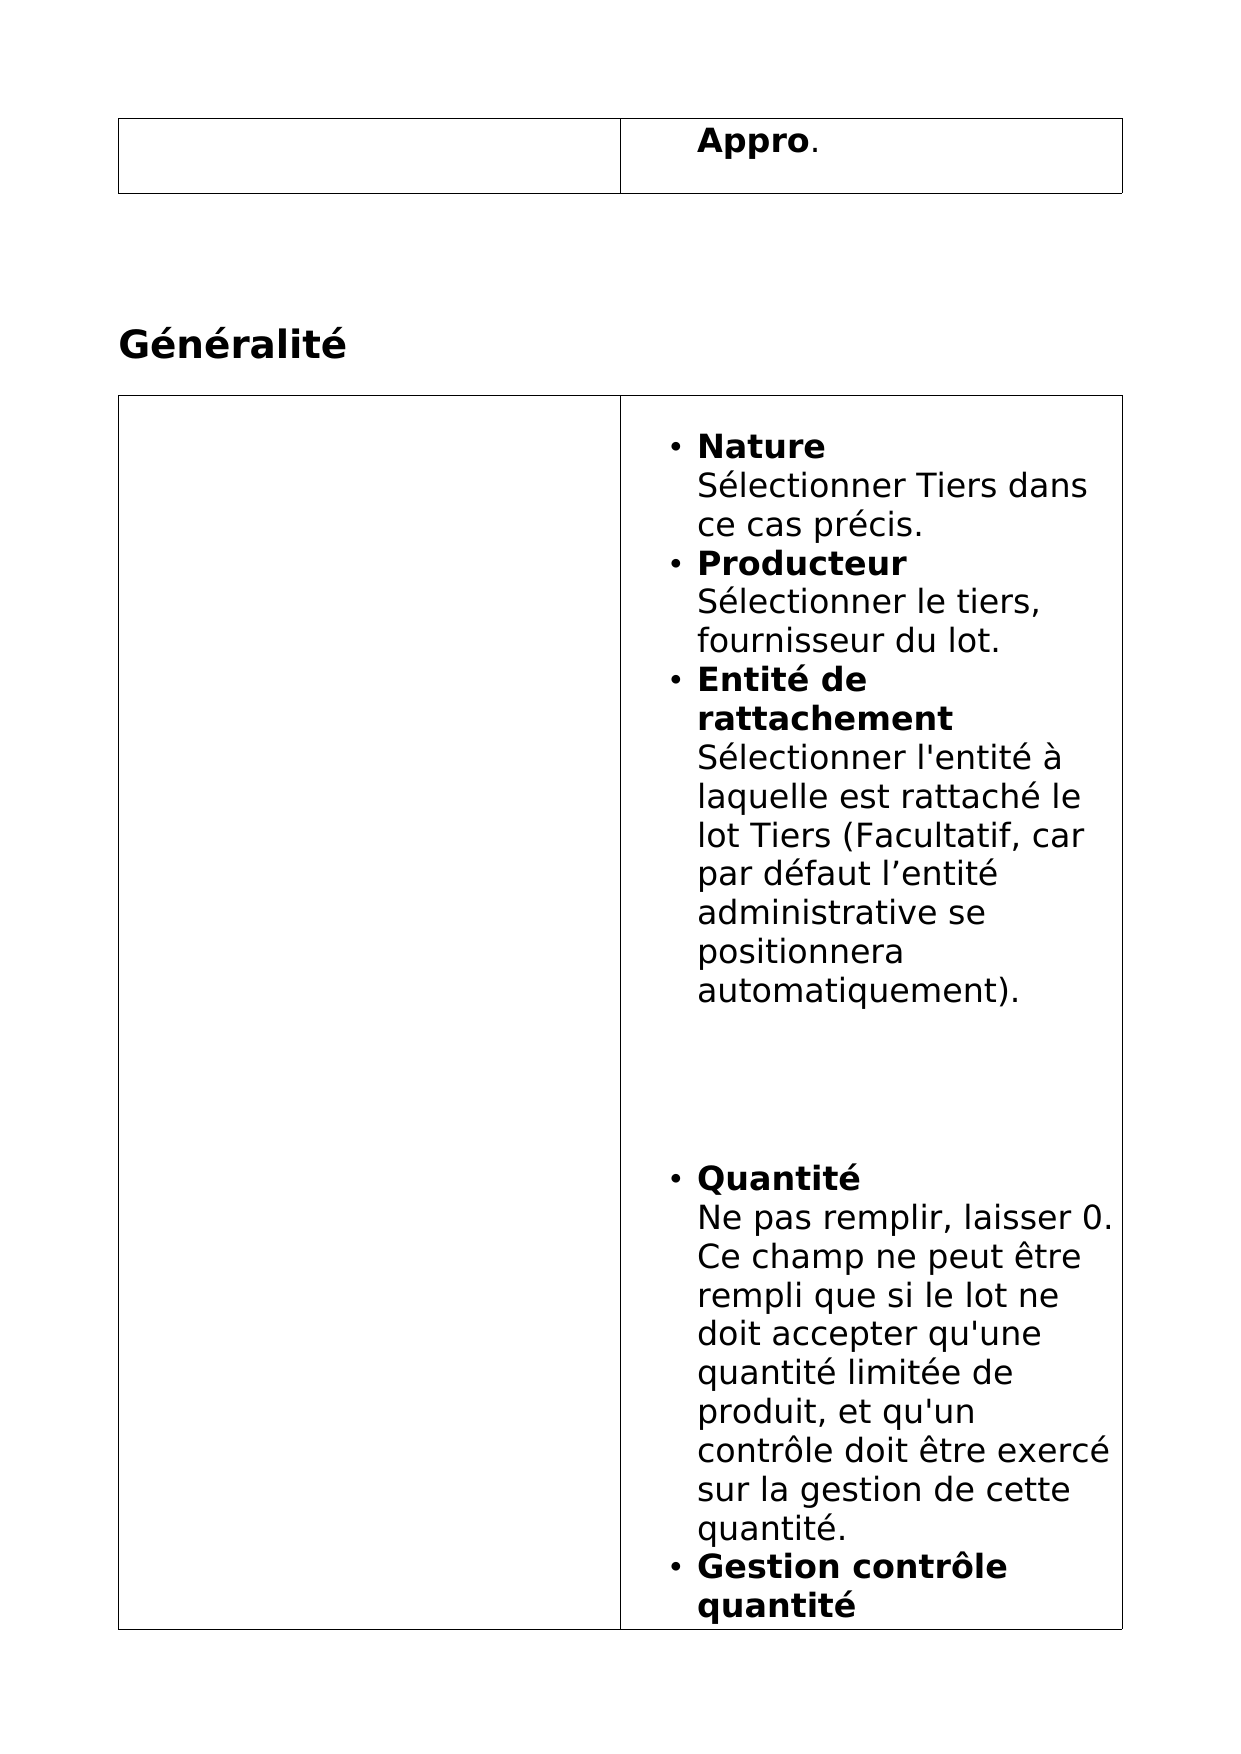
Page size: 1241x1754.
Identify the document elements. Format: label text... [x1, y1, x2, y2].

table_header [119, 396, 620, 1629]
subtitle Généralité [118, 322, 1122, 368]
table_header Appro. [621, 119, 1122, 192]
table_header Nature Sélectionner Tiers dans ce cas précis. Producteur Sélectionner le tiers, fournisseur du lot. Entité de rattachement Sélectionner l'entité à laquelle est rattaché le lot Tiers (Facultatif, car par défaut l’entité administrative se positionnera automatiquement). Quantité Ne pas remplir, laisser 0. Ce champ ne peut être rempli que si le lot ne doit accepter qu'une quantité limitée de produit, et qu'un contrôle doit être exercé sur la gestion de cette quantité. Gestion contrôle quantité [621, 396, 1122, 1629]
table_header [119, 119, 620, 192]
